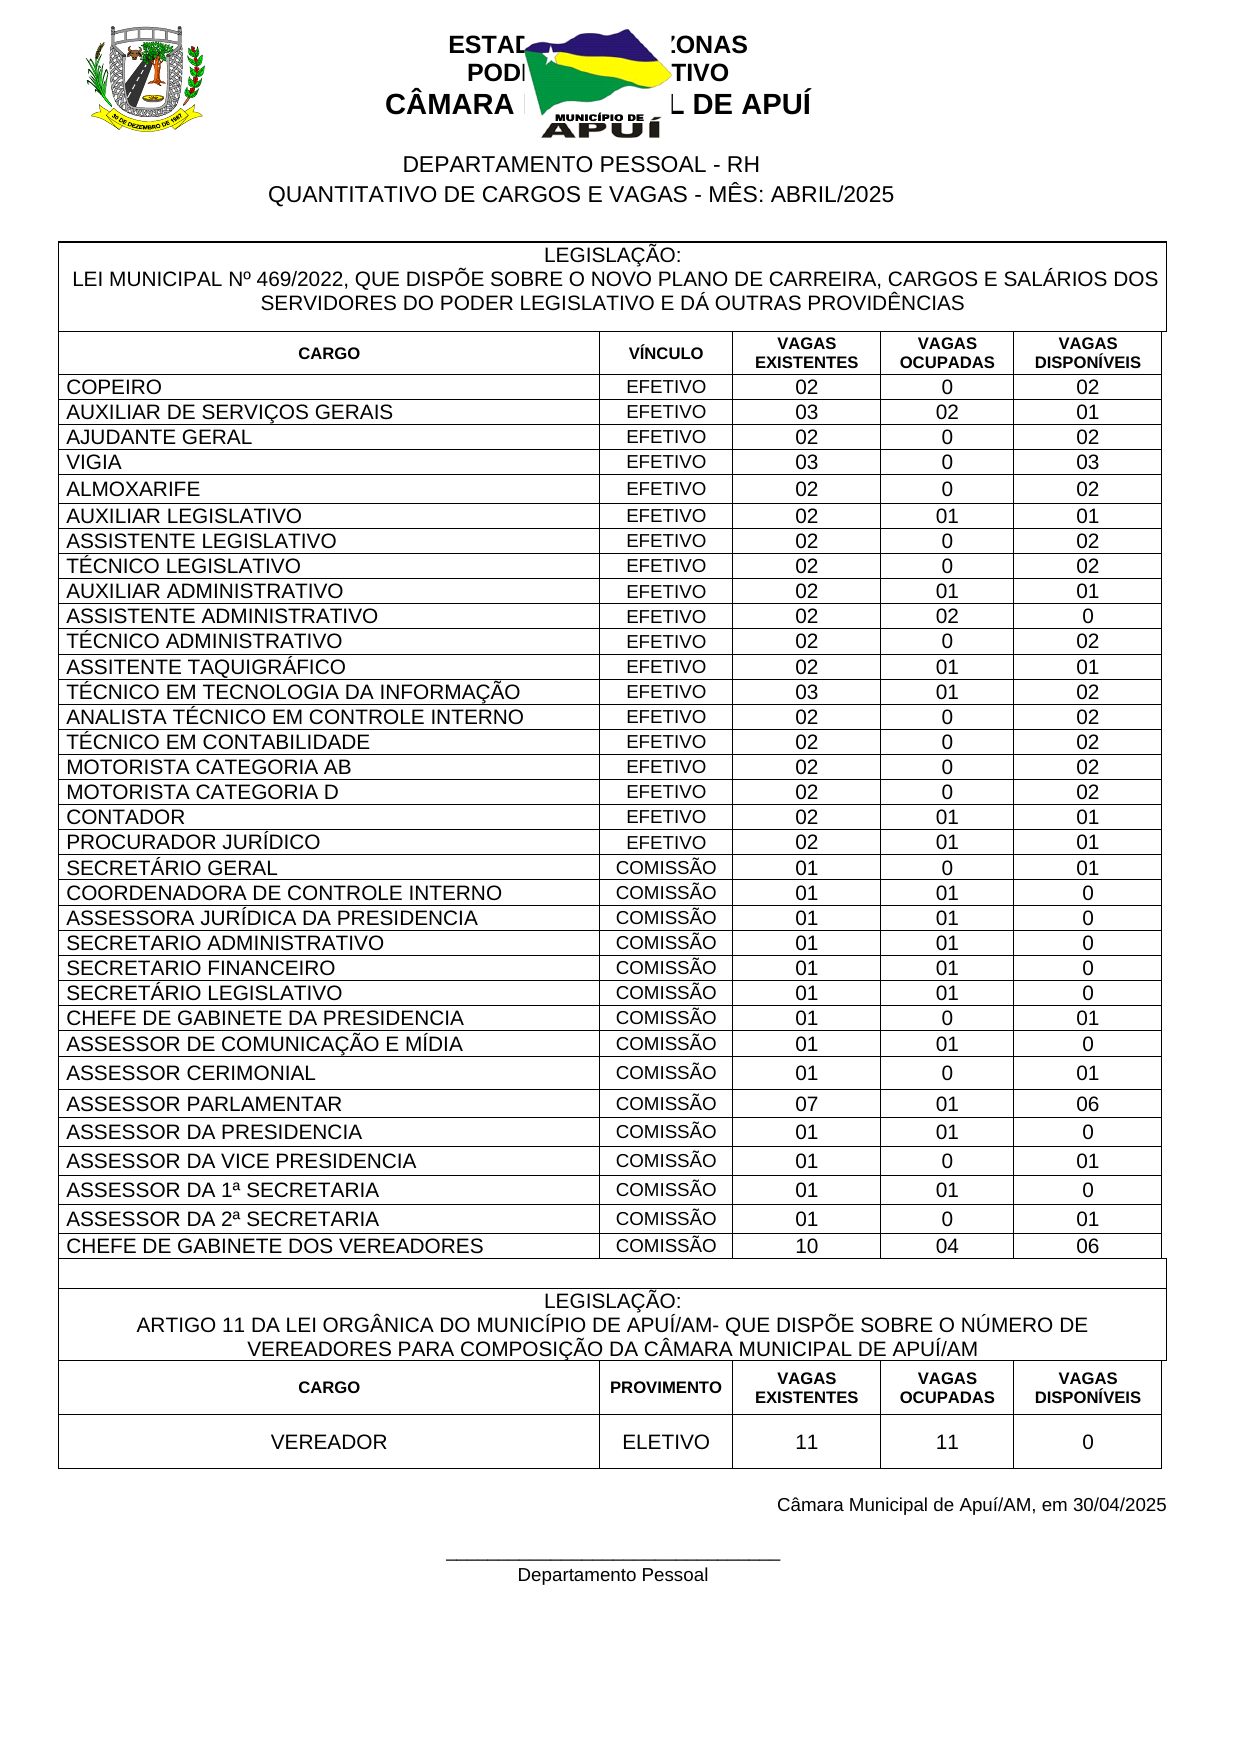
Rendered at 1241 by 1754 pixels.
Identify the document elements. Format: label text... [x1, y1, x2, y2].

table_cell [1162, 1204, 1167, 1233]
table_cell LEGISLAÇÃO: ARTIGO 11 DA LEI ORGÂNICA DO MUNICÍPIO DE APUÍ/AM- QUE DISPÕE SOBRE O NÚMERO DE VEREADORES PARA COMPOSIÇÃO DA CÂMARA MUNICIPAL DE APUÍ/AM [59, 1289, 1166, 1360]
table_cell 01 [733, 906, 880, 929]
table_cell 01 [1014, 1205, 1161, 1233]
table_cell 0 [1014, 981, 1161, 1005]
table_cell 0 [881, 855, 1013, 879]
table_cell [1162, 449, 1167, 474]
table_cell CHEFE DE GABINETE DOS VEREADORES [59, 1234, 599, 1258]
table_cell 03 [733, 450, 880, 474]
table_cell TÉCNICO EM TECNOLOGIA DA INFORMAÇÃO [59, 680, 599, 704]
table_cell 02 [733, 529, 880, 553]
table_cell ASSESSOR PARLAMENTAR [59, 1090, 599, 1117]
table_cell CHEFE DE GABINETE DA PRESIDENCIA [59, 1006, 599, 1030]
table_cell EFETIVO [600, 755, 732, 779]
table_cell ASSESSORA JURÍDICA DA PRESIDENCIA [59, 906, 599, 929]
table_cell [1162, 399, 1167, 424]
table_cell COMISSÃO [600, 1031, 732, 1056]
table_cell VÍNCULO [600, 332, 732, 374]
table_cell [1162, 854, 1167, 879]
table_cell 02 [733, 554, 880, 578]
table_cell TÉCNICO EM CONTABILIDADE [59, 730, 599, 754]
table_cell [1162, 754, 1167, 779]
table_cell 0 [881, 629, 1013, 653]
table_cell 02 [1014, 375, 1161, 399]
table_cell 02 [733, 780, 880, 804]
table_cell 0 [881, 780, 1013, 804]
table_cell 01 [1014, 1147, 1161, 1174]
table_cell [1162, 503, 1167, 528]
table_cell 02 [1014, 755, 1161, 779]
table_cell [1162, 879, 1167, 904]
table_cell [1162, 1361, 1167, 1414]
table_cell EFETIVO [600, 504, 732, 528]
table_cell 01 [881, 1031, 1013, 1056]
table_cell 02 [733, 629, 880, 653]
table_cell 01 [733, 1205, 880, 1233]
table_cell EFETIVO [600, 830, 732, 854]
table_cell 0 [1014, 880, 1161, 904]
table_cell ASSESSOR CERIMONIAL [59, 1057, 599, 1088]
table_cell [1162, 553, 1167, 578]
table_cell 02 [881, 400, 1013, 424]
table_cell [1162, 603, 1167, 628]
table_cell [1162, 905, 1167, 929]
table_cell 02 [733, 730, 880, 754]
table_cell [1162, 930, 1167, 955]
table_cell 01 [1014, 855, 1161, 879]
table_cell 07 [733, 1090, 880, 1117]
table_cell 02 [733, 655, 880, 678]
table_cell [1162, 424, 1167, 449]
table_cell CARGO [59, 332, 599, 374]
table_cell 01 [733, 880, 880, 904]
text Departamento Pessoal [59, 1564, 1167, 1586]
text Câmara Municipal de Apuí/AM, em 30/04/2025 [29, 1469, 1167, 1515]
table_cell 01 [881, 880, 1013, 904]
table_cell [1162, 779, 1167, 804]
table_cell 01 [881, 1118, 1013, 1146]
table_cell EFETIVO [600, 655, 732, 678]
table_cell 02 [1014, 705, 1161, 729]
table_cell VAGAS OCUPADAS [881, 332, 1013, 374]
table_cell [1162, 654, 1167, 678]
table_cell ELETIVO [600, 1415, 732, 1468]
table_cell 01 [881, 981, 1013, 1005]
table_cell 02 [733, 475, 880, 503]
table_cell COMISSÃO [600, 1147, 732, 1174]
table_cell COMISSÃO [600, 931, 732, 955]
table_cell 03 [1014, 450, 1161, 474]
table_cell 02 [733, 604, 880, 628]
table_cell COMISSÃO [600, 906, 732, 929]
table_cell 0 [1014, 604, 1161, 628]
text ________________________________ [59, 1539, 1167, 1561]
table_cell 01 [1014, 1057, 1161, 1088]
table_cell 0 [881, 475, 1013, 503]
table_cell VAGAS EXISTENTES [733, 332, 880, 374]
table_cell ANALISTA TÉCNICO EM CONTROLE INTERNO [59, 705, 599, 729]
table_cell [1162, 1030, 1167, 1056]
table_cell 01 [1014, 805, 1161, 829]
table_cell COMISSÃO [600, 1205, 732, 1233]
table_cell 01 [733, 1118, 880, 1146]
table_cell ASSISTENTE LEGISLATIVO [59, 529, 599, 553]
table_cell TÉCNICO ADMINISTRATIVO [59, 629, 599, 653]
table_cell ALMOXARIFE [59, 475, 599, 503]
table_cell 03 [733, 400, 880, 424]
table_cell ASSESSOR DA PRESIDENCIA [59, 1118, 599, 1146]
text DEPARTAMENTO PESSOAL - RH [44, 151, 1118, 177]
text QUANTITATIVO DE CARGOS E VAGAS - MÊS: ABRIL/2025 [44, 181, 1118, 207]
table_cell VAGAS DISPONÍVEIS [1014, 1361, 1161, 1414]
table_cell [1162, 980, 1167, 1005]
table_cell [1162, 1117, 1167, 1146]
table_cell 06 [1014, 1090, 1161, 1117]
table_cell 0 [881, 730, 1013, 754]
table_cell [59, 1259, 1166, 1287]
table_cell ASSITENTE TAQUIGRÁFICO [59, 655, 599, 678]
table_cell ASSESSOR DA 2ª SECRETARIA [59, 1205, 599, 1233]
table_cell ASSESSOR DE COMUNICAÇÃO E MÍDIA [59, 1031, 599, 1056]
table_cell 01 [733, 855, 880, 879]
table_cell 02 [881, 604, 1013, 628]
table_cell COMISSÃO [600, 880, 732, 904]
table_cell 10 [733, 1234, 880, 1258]
table_header LEGISLAÇÃO: LEI MUNICIPAL Nº 469/2022, QUE DISPÕE SOBRE O NOVO PLANO DE CARREIRA, CARGOS E SALÁRIOS DOS SERVIDORES DO PODER LEGISLATIVO E DÁ OUTRAS PROVIDÊNCIAS [59, 243, 1166, 331]
table_cell [1162, 332, 1167, 374]
table_cell SECRETARIO FINANCEIRO [59, 956, 599, 980]
table_cell [1162, 679, 1167, 704]
table_cell EFETIVO [600, 579, 732, 603]
table_cell 0 [1014, 906, 1161, 929]
table_cell COMISSÃO [600, 1234, 732, 1258]
table_cell 02 [733, 830, 880, 854]
table_cell 0 [1014, 1031, 1161, 1056]
table_cell VAGAS EXISTENTES [733, 1361, 880, 1414]
table_cell COMISSÃO [600, 956, 732, 980]
table_cell 01 [1014, 579, 1161, 603]
table_cell COMISSÃO [600, 981, 732, 1005]
table_cell CONTADOR [59, 805, 599, 829]
table_cell 02 [1014, 780, 1161, 804]
table_cell VAGAS OCUPADAS [881, 1361, 1013, 1414]
table_cell 01 [1014, 504, 1161, 528]
table_cell COMISSÃO [600, 1006, 732, 1030]
table_cell ASSESSOR DA 1ª SECRETARIA [59, 1176, 599, 1204]
table_cell SECRETARIO ADMINISTRATIVO [59, 931, 599, 955]
table_cell 06 [1014, 1234, 1161, 1258]
table_cell EFETIVO [600, 629, 732, 653]
table_cell PROVIMENTO [600, 1361, 732, 1414]
table_cell COMISSÃO [600, 855, 732, 879]
table_cell [1162, 1233, 1167, 1258]
table_cell [1162, 1175, 1167, 1204]
table_cell 0 [1014, 956, 1161, 980]
table_cell [1162, 578, 1167, 603]
table_cell [1162, 474, 1167, 503]
table_cell 01 [881, 830, 1013, 854]
table_cell 0 [881, 450, 1013, 474]
table_cell COPEIRO [59, 375, 599, 399]
table_cell AUXILIAR ADMINISTRATIVO [59, 579, 599, 603]
table_cell 02 [733, 504, 880, 528]
table_cell [1162, 1056, 1167, 1088]
table_cell [1162, 1414, 1167, 1468]
table_cell 02 [733, 425, 880, 449]
table_cell EFETIVO [600, 375, 732, 399]
table_cell 01 [1014, 400, 1161, 424]
table_cell [1162, 829, 1167, 854]
table_cell 01 [881, 579, 1013, 603]
table_cell EFETIVO [600, 705, 732, 729]
table_cell 02 [1014, 529, 1161, 553]
table_cell AUXILIAR LEGISLATIVO [59, 504, 599, 528]
table_cell EFETIVO [600, 805, 732, 829]
table_cell 0 [881, 554, 1013, 578]
table_cell 02 [733, 375, 880, 399]
table_cell 01 [733, 931, 880, 955]
table_cell SECRETÁRIO LEGISLATIVO [59, 981, 599, 1005]
table_cell [1162, 374, 1167, 399]
table_cell AUXILIAR DE SERVIÇOS GERAIS [59, 400, 599, 424]
table_cell 02 [733, 705, 880, 729]
table_cell 02 [1014, 425, 1161, 449]
table_cell 01 [881, 906, 1013, 929]
table_cell 01 [733, 1006, 880, 1030]
table_cell 0 [1014, 1176, 1161, 1204]
table_cell [1162, 955, 1167, 980]
table_cell 01 [733, 981, 880, 1005]
table_cell 0 [1014, 1118, 1161, 1146]
table_cell [1162, 729, 1167, 754]
table_cell 01 [881, 1176, 1013, 1204]
table_cell 02 [1014, 554, 1161, 578]
table_cell SECRETÁRIO GERAL [59, 855, 599, 879]
table_cell [1162, 1089, 1167, 1117]
table_cell 0 [881, 705, 1013, 729]
table_cell 0 [881, 1006, 1013, 1030]
table_cell 0 [881, 755, 1013, 779]
table_cell COORDENADORA DE CONTROLE INTERNO [59, 880, 599, 904]
table_cell 01 [733, 1057, 880, 1088]
table_cell MOTORISTA CATEGORIA D [59, 780, 599, 804]
table_cell 04 [881, 1234, 1013, 1258]
table_cell 01 [881, 680, 1013, 704]
table_cell 0 [1014, 931, 1161, 955]
table_cell EFETIVO [600, 730, 732, 754]
table_cell AJUDANTE GERAL [59, 425, 599, 449]
table_cell COMISSÃO [600, 1090, 732, 1117]
table_cell TÉCNICO LEGISLATIVO [59, 554, 599, 578]
table_cell 01 [881, 1090, 1013, 1117]
table_cell EFETIVO [600, 450, 732, 474]
table_cell 0 [881, 529, 1013, 553]
table_cell [1162, 1005, 1167, 1030]
table_cell 01 [881, 956, 1013, 980]
table_cell EFETIVO [600, 425, 732, 449]
table_cell 11 [733, 1415, 880, 1468]
table_cell 01 [733, 956, 880, 980]
table_cell 01 [733, 1031, 880, 1056]
table_cell EFETIVO [600, 529, 732, 553]
table_cell EFETIVO [600, 680, 732, 704]
table_cell MOTORISTA CATEGORIA AB [59, 755, 599, 779]
table_cell 01 [881, 931, 1013, 955]
table_cell 01 [881, 655, 1013, 678]
table_cell 01 [881, 805, 1013, 829]
table_cell 02 [1014, 730, 1161, 754]
table_cell 01 [733, 1147, 880, 1174]
table_cell EFETIVO [600, 475, 732, 503]
table_cell 01 [733, 1176, 880, 1204]
table_cell EFETIVO [600, 604, 732, 628]
table_cell COMISSÃO [600, 1118, 732, 1146]
table_cell EFETIVO [600, 780, 732, 804]
table_cell 02 [1014, 680, 1161, 704]
table_cell 02 [733, 805, 880, 829]
table_cell 02 [733, 755, 880, 779]
table_cell [1162, 804, 1167, 829]
table_cell VAGAS DISPONÍVEIS [1014, 332, 1161, 374]
table_cell 0 [881, 1205, 1013, 1233]
table_cell 02 [1014, 475, 1161, 503]
table_cell [1162, 528, 1167, 553]
table_cell [1162, 704, 1167, 729]
table_cell 0 [881, 1147, 1013, 1174]
table_cell 0 [881, 1057, 1013, 1088]
table_cell EFETIVO [600, 400, 732, 424]
table_cell ASSISTENTE ADMINISTRATIVO [59, 604, 599, 628]
table_cell 02 [733, 579, 880, 603]
table_cell PROCURADOR JURÍDICO [59, 830, 599, 854]
table_cell [1162, 1146, 1167, 1174]
table_cell EFETIVO [600, 554, 732, 578]
table_cell 01 [1014, 1006, 1161, 1030]
table_cell 03 [733, 680, 880, 704]
table_cell 0 [1014, 1415, 1161, 1468]
table_cell 11 [881, 1415, 1013, 1468]
table_cell 0 [881, 425, 1013, 449]
table_cell 01 [1014, 655, 1161, 678]
table_cell 02 [1014, 629, 1161, 653]
table_cell [1162, 628, 1167, 653]
table_cell 0 [881, 375, 1013, 399]
table_cell ASSESSOR DA VICE PRESIDENCIA [59, 1147, 599, 1174]
table_cell 01 [881, 504, 1013, 528]
table_cell VEREADOR [59, 1415, 599, 1468]
table_cell COMISSÃO [600, 1057, 732, 1088]
table_cell COMISSÃO [600, 1176, 732, 1204]
table_cell VIGIA [59, 450, 599, 474]
table_cell CARGO [59, 1361, 599, 1414]
table_cell 01 [1014, 830, 1161, 854]
